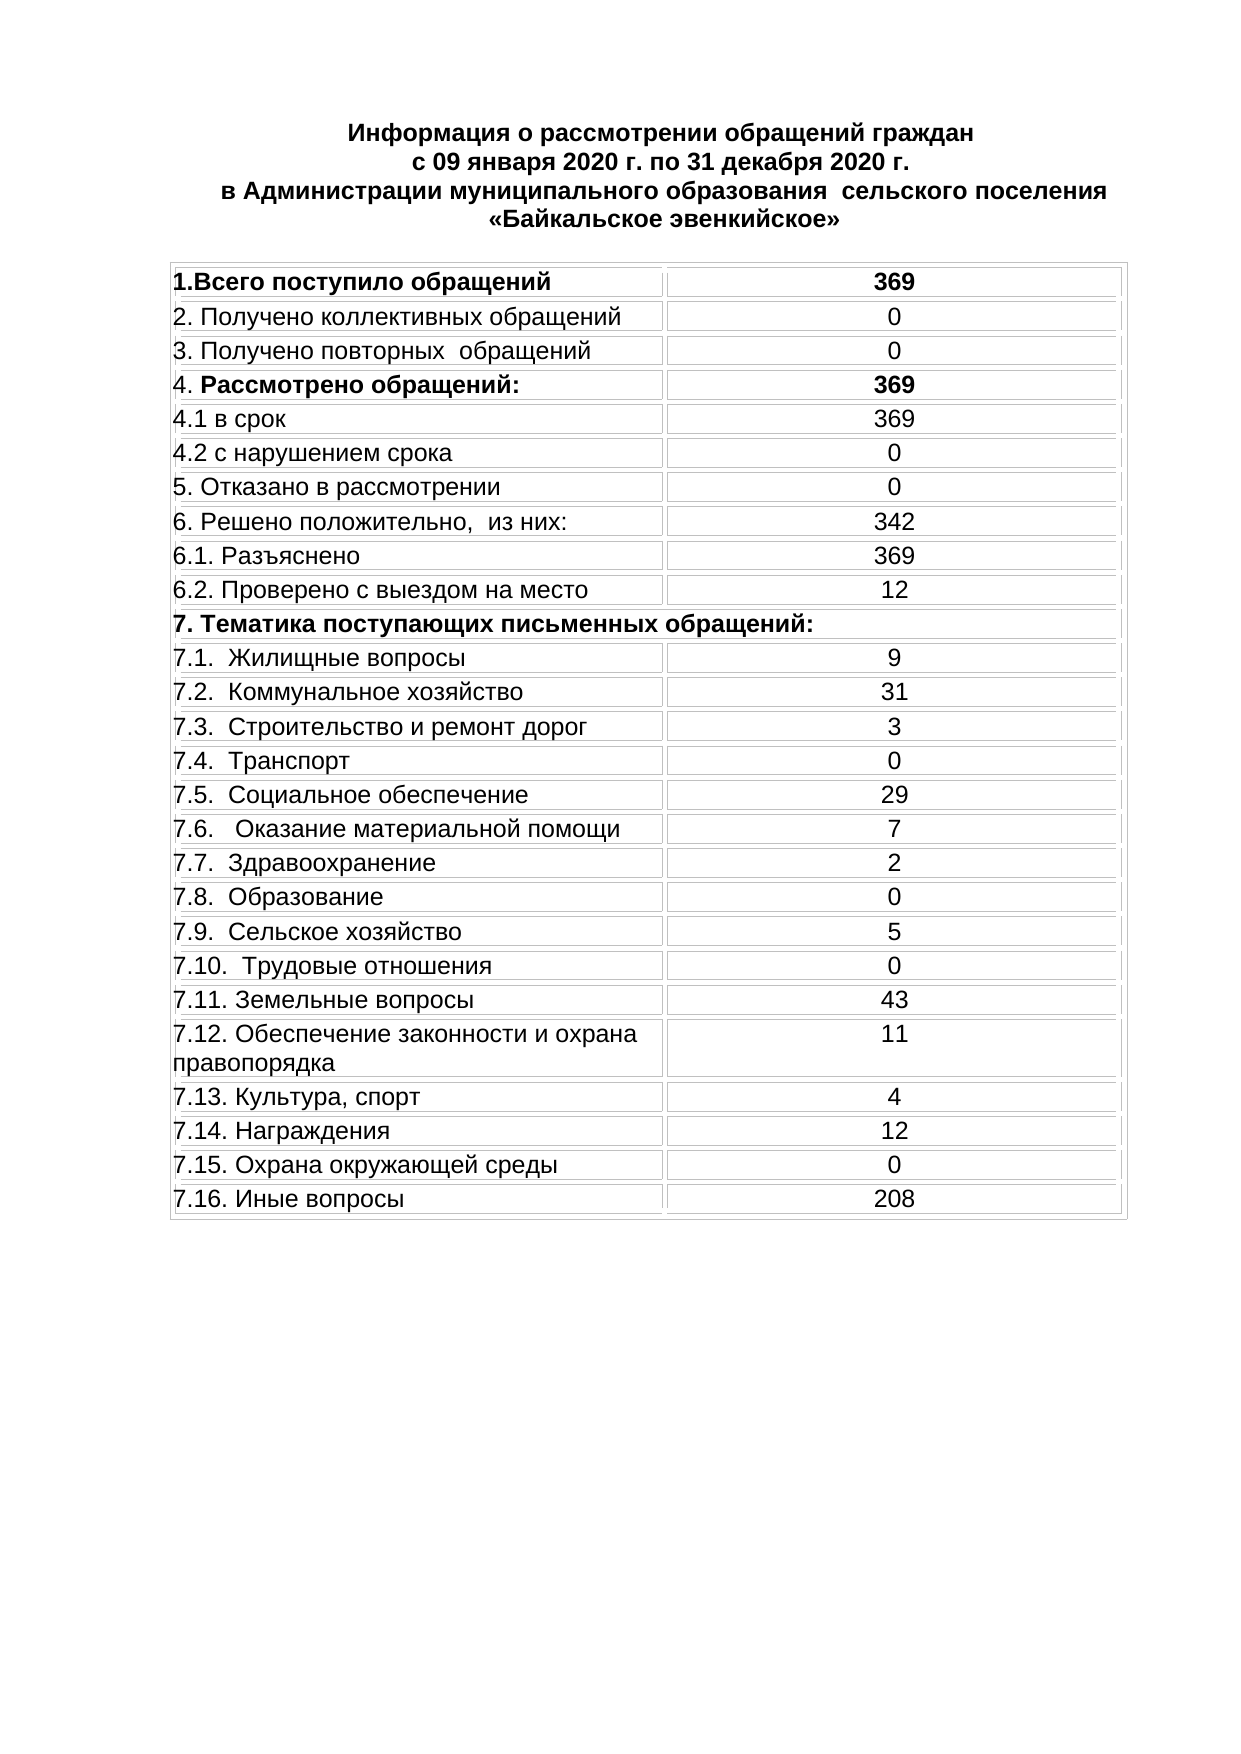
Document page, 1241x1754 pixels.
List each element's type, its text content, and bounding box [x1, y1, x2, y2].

table_cell 4. Рассмотрено обращений: [173, 364, 665, 398]
table_cell 0 [665, 433, 1124, 467]
text в Администрации муниципального образования сельского поселения [177, 176, 1152, 204]
table_cell 6.1. Разъяснено [173, 535, 665, 569]
table_cell 7.14. Награждения [173, 1111, 665, 1145]
table_cell 9 [665, 638, 1124, 672]
table_cell 5 [665, 911, 1124, 945]
table_cell 6. Решено положительно, из них: [173, 501, 665, 535]
table_cell 3 [665, 706, 1124, 740]
table_cell 43 [665, 979, 1124, 1013]
table_cell 0 [665, 877, 1124, 911]
table_cell 6.2. Проверено с выездом на место [173, 569, 665, 603]
table_cell 369 [665, 535, 1124, 569]
table_cell 3. Получено повторных обращений [173, 330, 665, 364]
table_cell 7.10. Трудовые отношения [173, 945, 665, 979]
table_cell 7.2. Коммунальное хозяйство [173, 672, 665, 706]
table_cell 5. Отказано в рассмотрении [173, 467, 665, 501]
table_cell 7.7. Здравоохранение [173, 843, 665, 877]
table_cell 7.13. Культура, спорт [173, 1076, 665, 1111]
table_cell 12 [665, 1111, 1124, 1145]
table_cell 4.2 с нарушением срока [173, 433, 665, 467]
table_cell 31 [665, 672, 1124, 706]
table_cell 7 [665, 809, 1124, 843]
table_cell 7.12. Обеспечение законности и охрана правопорядка [173, 1014, 665, 1076]
table_cell 0 [665, 296, 1124, 330]
table_cell 7.11. Земельные вопросы [173, 979, 665, 1013]
text с 09 января 2020 г. по 31 декабря 2020 г. [177, 147, 1152, 176]
table_cell 2 [665, 843, 1124, 877]
text Информация о рассмотрении обращений граждан [177, 118, 1152, 147]
table_cell 369 [665, 399, 1124, 433]
table_cell 7.1. Жилищные вопросы [173, 638, 665, 672]
table_cell 7.16. Иные вопросы [173, 1179, 665, 1213]
table_cell 7.3. Строительство и ремонт дорог [173, 706, 665, 740]
table_cell 11 [665, 1014, 1124, 1076]
table_cell 342 [665, 501, 1124, 535]
table_header 1.Всего поступило обращений [173, 263, 665, 296]
table_cell 7. Тематика поступающих письменных обращений: [173, 604, 1124, 638]
table_cell 4.1 в срок [173, 399, 665, 433]
table_cell 208 [665, 1179, 1124, 1213]
table_cell 0 [665, 945, 1124, 979]
table_cell 0 [665, 740, 1124, 774]
table_cell 0 [665, 1145, 1124, 1179]
table_cell 7.5. Социальное обеспечение [173, 774, 665, 808]
table_cell 7.6. Оказание материальной помощи [173, 809, 665, 843]
table_cell 7.8. Образование [173, 877, 665, 911]
table_cell 0 [665, 467, 1124, 501]
table_cell 4 [665, 1076, 1124, 1111]
table_cell 7.4. Транспорт [173, 740, 665, 774]
table_cell 12 [665, 569, 1124, 603]
table_cell 7.15. Охрана окружающей среды [173, 1145, 665, 1179]
table_cell 7.9. Сельское хозяйство [173, 911, 665, 945]
table_cell 29 [665, 774, 1124, 808]
table_cell 369 [665, 364, 1124, 398]
text «Байкальское эвенкийское» [177, 204, 1152, 233]
table_header 369 [665, 263, 1124, 296]
table_cell 2. Получено коллективных обращений [173, 296, 665, 330]
table_cell 0 [665, 330, 1124, 364]
